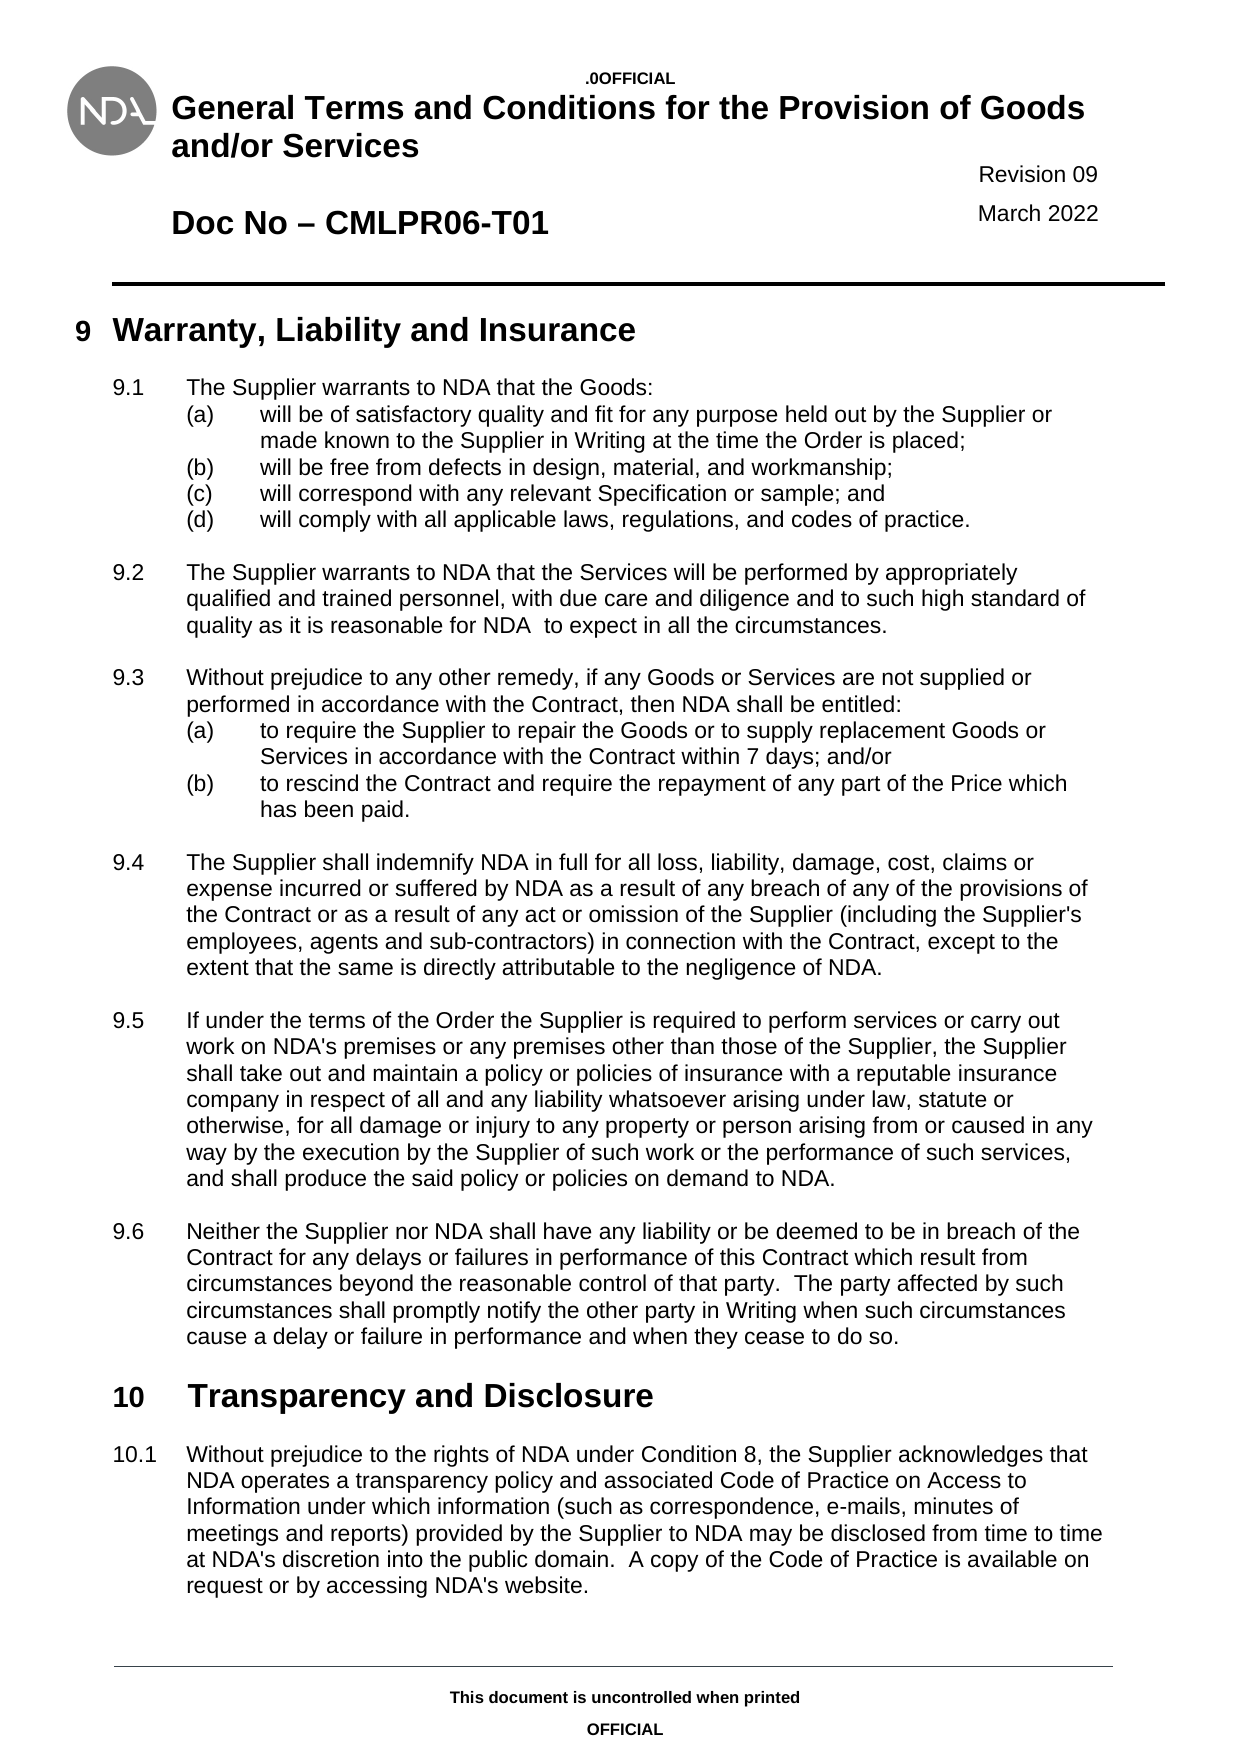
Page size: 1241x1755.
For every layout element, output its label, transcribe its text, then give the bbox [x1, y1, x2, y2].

text (b) will be free from defects in design, material, and workmanship; [186, 453, 1109, 480]
text 9.1 The Supplier warrants to NDA that the Goods: [112, 374, 1109, 401]
text 9.5 If under the terms of the Order the Supplier is required to perform services or carry out work on NDA's premises or any premises other than those of the Supplier, the Supplier shall take out and maintain a policy or policies of insurance with a reputable insurance company in respect of all and any liability whatsoever arising under law, statute or otherwise, for all damage or injury to any property or person arising from or caused in any way by the execution by the Supplier of such work or the performance of such services, and shall produce the said policy or policies on demand to NDA. [112, 1007, 1109, 1191]
text (d) will comply with all applicable laws, regulations, and codes of practice. [186, 506, 1109, 532]
text (b) to rescind the Contract and require the repayment of any part of the Price which has been paid. [186, 770, 1109, 822]
text 9.2 The Supplier warrants to NDA that the Services will be performed by appropriately qualified and trained personnel, with due care and diligence and to such high standard of quality as it is reasonable for NDA to expect in all the circumstances. [112, 559, 1109, 638]
subtitle Transparency and Disclosure [112, 1376, 1109, 1414]
text (a) to require the Supplier to repair the Goods or to supply replacement Goods or Services in accordance with the Contract within 7 days; and/or [186, 717, 1109, 770]
text 10.1 Without prejudice to the rights of NDA under Condition 8, the Supplier acknowledges that NDA operates a transparency policy and associated Code of Practice on Access to Information under which information (such as correspondence, e-mails, minutes of meetings and reports) provided by the Supplier to NDA may be disclosed from time to time at NDA's discretion into the public domain. A copy of the Code of Practice is available on request or by accessing NDA's website. [112, 1441, 1109, 1599]
text 9.4 The Supplier shall indemnify NDA in full for all loss, liability, damage, cost, claims or expense incurred or suffered by NDA as a result of any breach of any of the provisions of the Contract or as a result of any act or omission of the Supplier (including the Supplier's employees, agents and sub-contractors) in connection with the Contract, except to the extent that the same is directly attributable to the negligence of NDA. [112, 849, 1109, 981]
text 9.6 Neither the Supplier nor NDA shall have any liability or be deemed to be in breach of the Contract for any delays or failures in performance of this Contract which result from circumstances beyond the reasonable control of that party. The party affected by such circumstances shall promptly notify the other party in Writing when such circumstances cause a delay or failure in performance and when they cease to do so. [112, 1218, 1109, 1349]
text (a) will be of satisfactory quality and fit for any purpose held out by the Supplier or made known to the Supplier in Writing at the time the Order is placed; [186, 401, 1109, 453]
text 9.3 Without prejudice to any other remedy, if any Goods or Services are not supplied or performed in accordance with the Contract, then NDA shall be entitled: [112, 664, 1109, 717]
subtitle Warranty, Liability and Insurance [75, 309, 1109, 348]
text (c) will correspond with any relevant Specification or sample; and [186, 480, 1109, 506]
